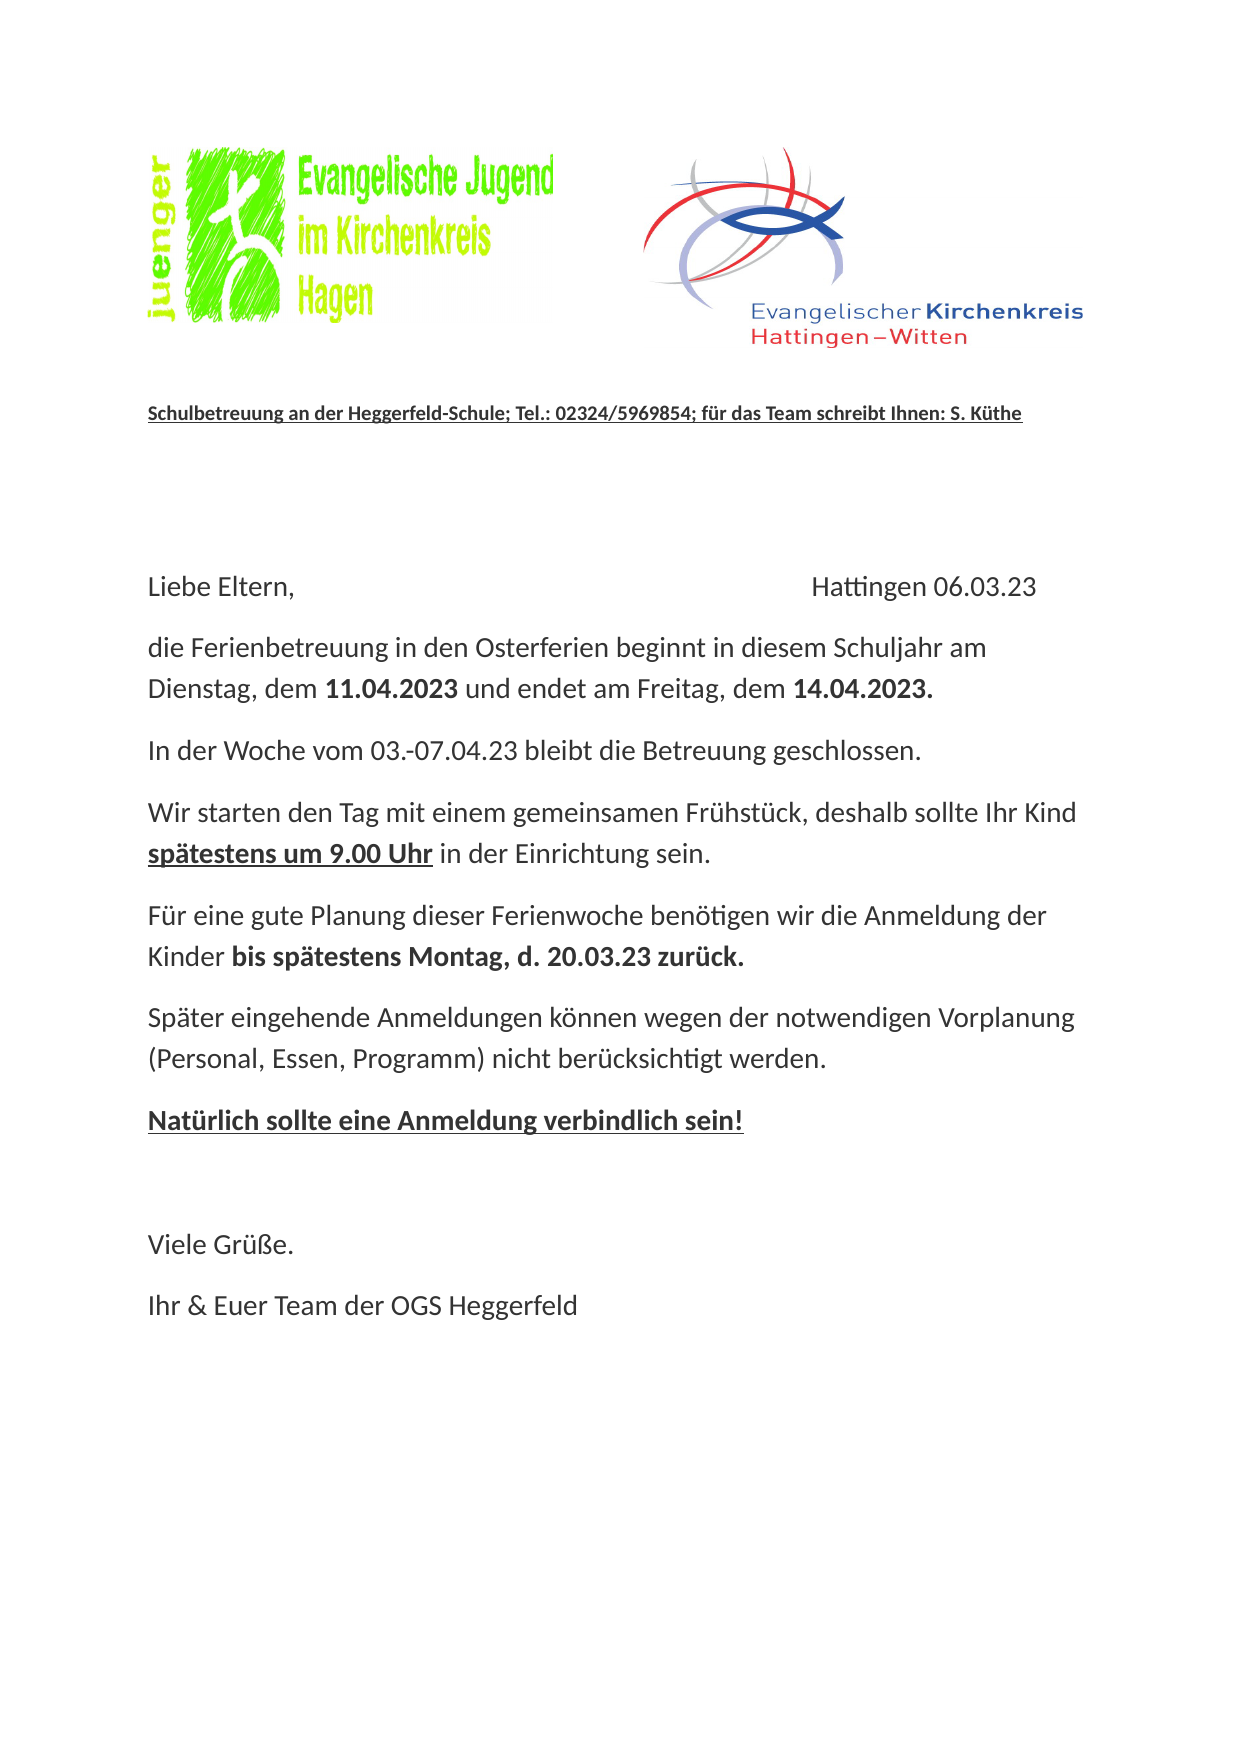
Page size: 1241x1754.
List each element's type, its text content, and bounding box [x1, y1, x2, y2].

picture [643, 147, 1083, 348]
text In der Woche vom 03.-07.04.23 bleibt die Betreuung geschlossen. [148, 732, 1093, 768]
text Später eingehende Anmeldungen können wegen der notwendigen Vorplanung (Personal, Essen, Programm) nicht berücksichtigt werden. [148, 999, 1093, 1076]
text Wir starten den Tag mit einem gemeinsamen Frühstück, deshalb sollte Ihr Kind spätestens um 9.00 Uhr in der Einrichtung sein. [148, 794, 1093, 871]
text die Ferienbetreuung in den Osterferien beginnt in diesem Schuljahr am Dienstag, dem 11.04.2023 und endet am Freitag, dem 14.04.2023. [148, 629, 1093, 706]
text Natürlich sollte eine Anmeldung verbindlich sein! [148, 1102, 1093, 1138]
text Ihr & Euer Team der OGS Heggerfeld [148, 1287, 1093, 1323]
text Für eine gute Planung dieser Ferienwoche benötigen wir die Anmeldung der Kinder bis spätestens Montag, d. 20.03.23 zurück. [148, 897, 1093, 973]
text Viele Grüße. [148, 1226, 1093, 1261]
picture [147, 147, 553, 323]
text Schulbetreuung an der Heggerfeld-Schule; Tel.: 02324/5969854; für das Team schreibt Ihnen: S. Küthe [148, 400, 1093, 426]
text Liebe Eltern, Hattingen 06.03.23 [148, 568, 1093, 603]
